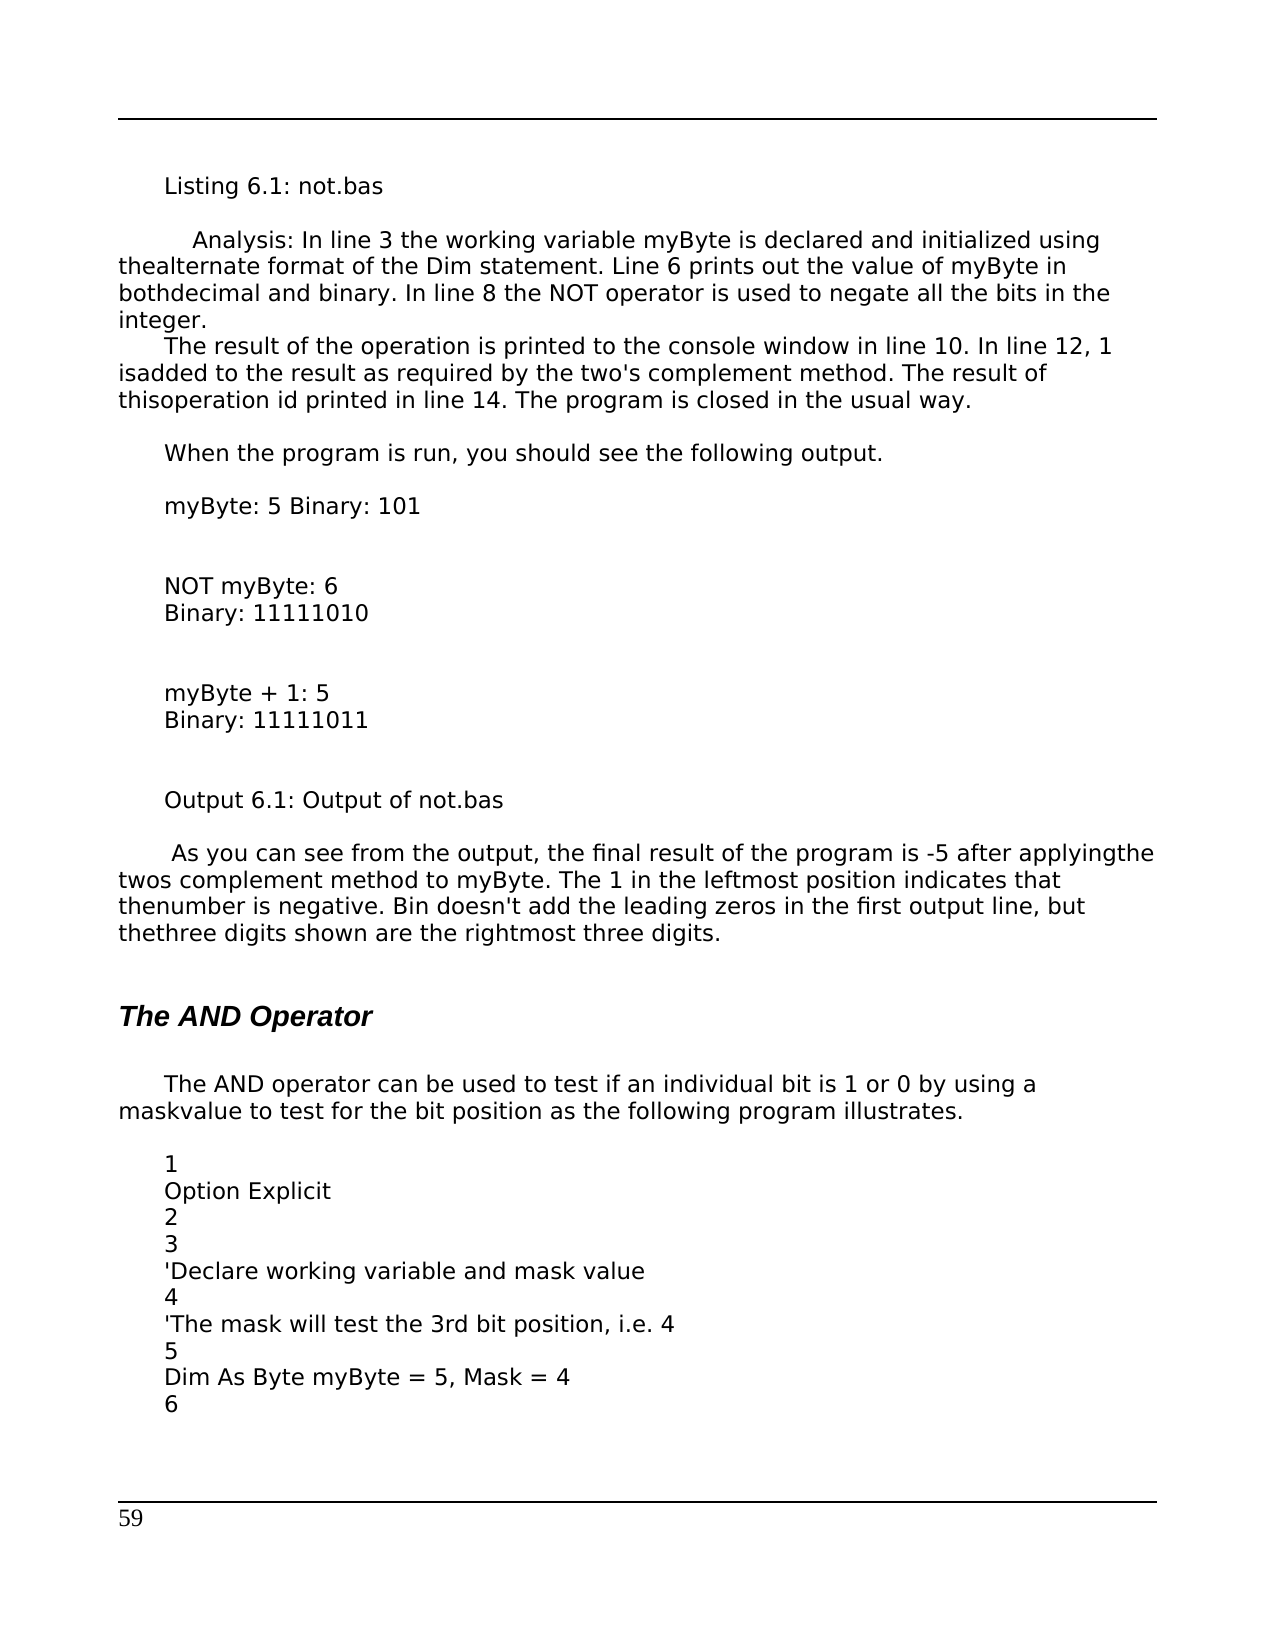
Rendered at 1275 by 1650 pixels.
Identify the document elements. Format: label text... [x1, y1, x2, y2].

text Output 6.1: Output of not.bas [118, 787, 1157, 813]
text 'The mask will test the 3rd bit position, i.e. 4 [118, 1311, 1157, 1338]
text NOT myByte: 6 [118, 573, 1157, 600]
text The AND operator can be used to test if an individual bit is 1 or 0 by using a maskvalue to test for the bit position as the following program illustrates. [118, 1071, 1157, 1124]
text 2 [118, 1204, 1157, 1231]
text 'Declare working variable and mask value [118, 1258, 1157, 1284]
text Dim As Byte myByte = 5, Mask = 4 [118, 1364, 1157, 1391]
text As you can see from the output, the final result of the program is -5 after applyingthe twos complement method to myByte. The 1 in the leftmost position indicates that thenumber is negative. Bin doesn't add the leading zeros in the first output line, but thethree digits shown are the rightmost three digits. [118, 840, 1157, 947]
text Listing 6.1: not.bas [118, 173, 1157, 200]
text Binary: 11111010 [118, 600, 1157, 627]
text 5 [118, 1338, 1157, 1364]
text Analysis: In line 3 the working variable myByte is declared and initialized using thealternate format of the Dim statement. Line 6 prints out the value of myByte in bothdecimal and binary. In line 8 the NOT operator is used to negate all the bits in the integer. [118, 227, 1157, 333]
text 6 [118, 1391, 1157, 1418]
text The result of the operation is printed to the console window in line 10. In line 12, 1 isadded to the result as required by the two's complement method. The result of thisoperation id printed in line 14. The program is closed in the usual way. [118, 333, 1157, 413]
text myByte: 5 Binary: 101 [118, 493, 1157, 520]
text myByte + 1: 5 [118, 680, 1157, 707]
text 4 [118, 1284, 1157, 1311]
text Binary: 11111011 [118, 707, 1157, 733]
text Option Explicit [118, 1178, 1157, 1204]
text 1 [118, 1151, 1157, 1178]
text 3 [118, 1231, 1157, 1258]
text When the program is run, you should see the following output. [118, 440, 1157, 467]
subtitle The AND Operator [118, 998, 1157, 1032]
